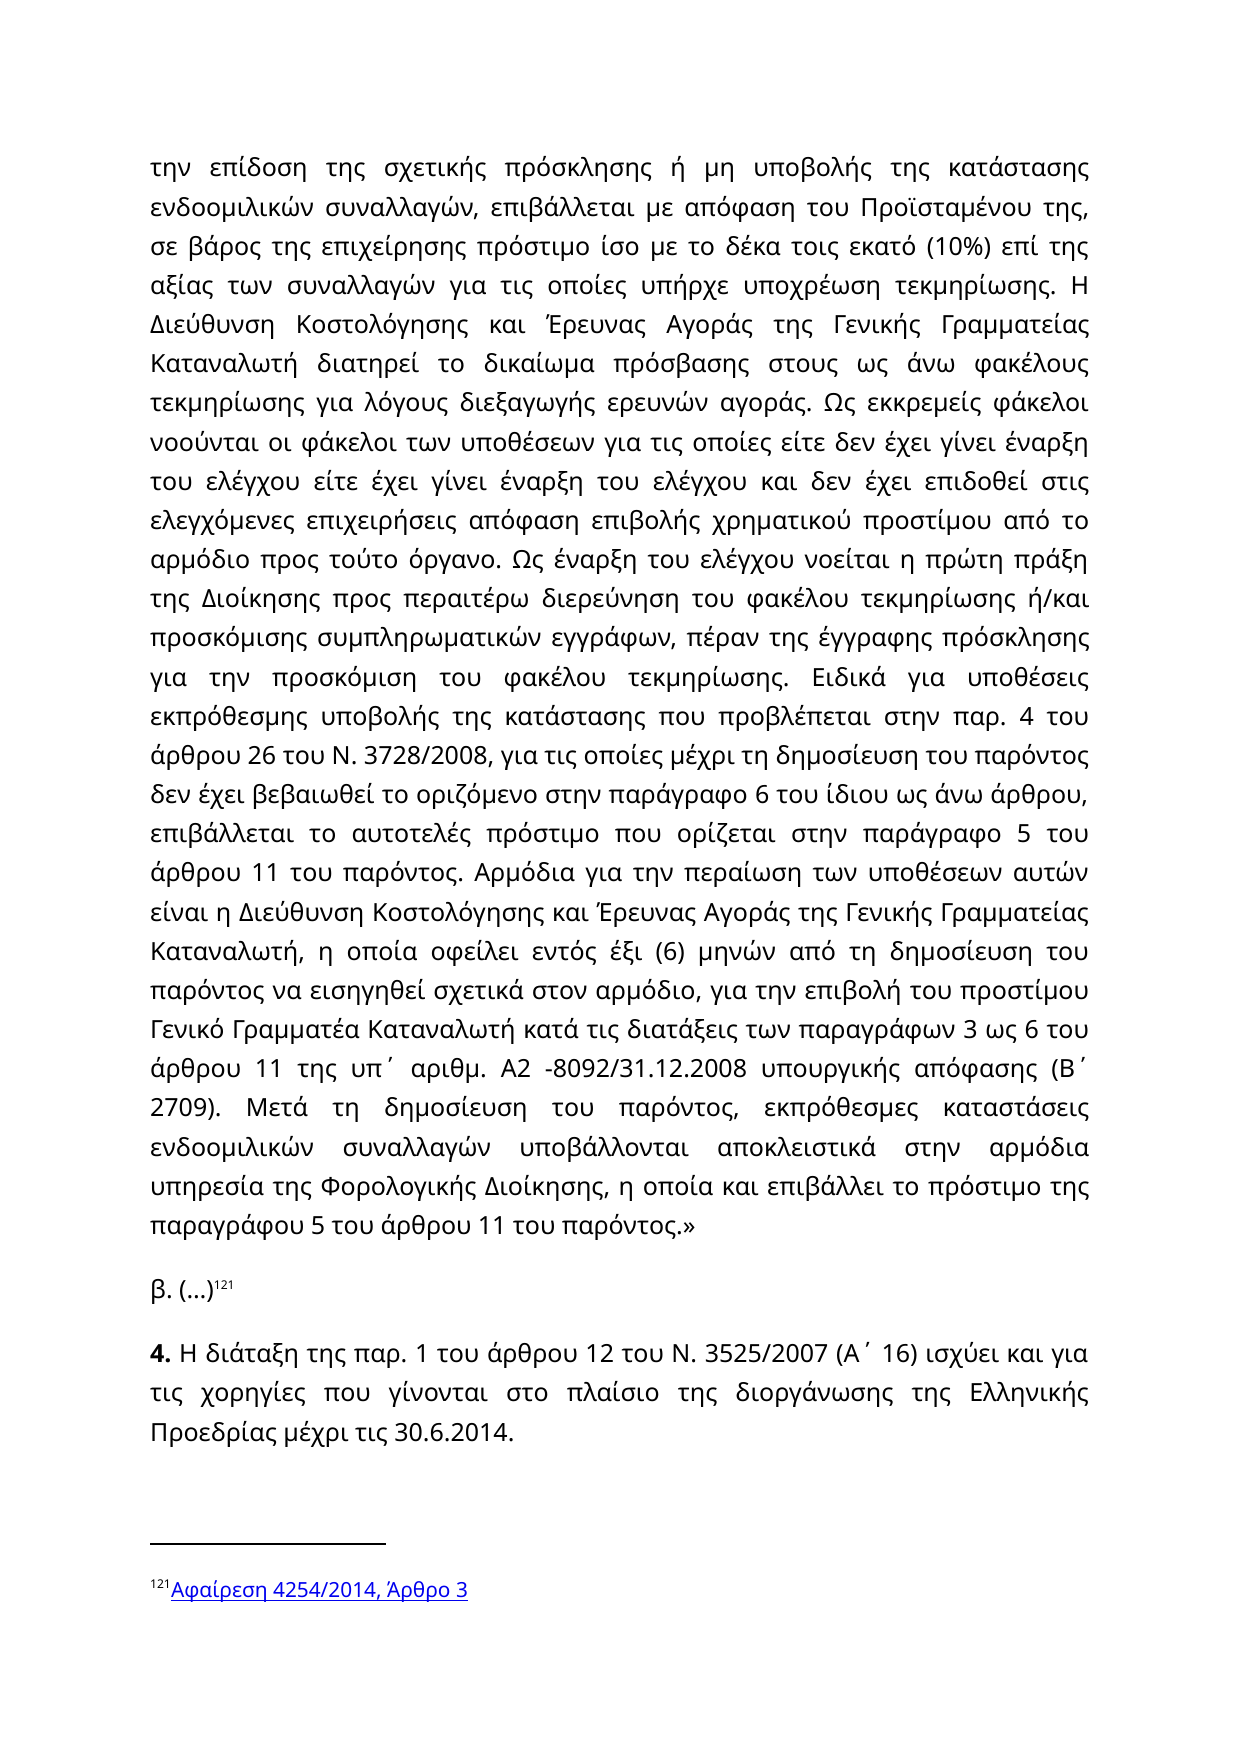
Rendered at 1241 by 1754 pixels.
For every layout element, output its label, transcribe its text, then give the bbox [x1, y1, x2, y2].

text Αφαίρεση 4254/2014, Άρθρο 3 [150, 1576, 1090, 1604]
text την επίδοση της σχετικής πρόσκλησης ή μη υποβολής της κατάστασης ενδοομιλικών συναλλαγών, επιβάλλεται με απόφαση του Προϊσταμένου της, σε βάρος της επιχείρησης πρόστιμο ίσο με το δέκα τοις εκατό (10%) επί της αξίας των συναλλαγών για τις οποίες υπήρχε υποχρέωση τεκμηρίωσης. Η Διεύθυνση Κοστολόγησης και Έρευνας Αγοράς της Γενικής Γραμματείας Καταναλωτή διατηρεί το δικαίωμα πρόσβασης στους ως άνω φακέλους τεκμηρίωσης για λόγους διεξαγωγής ερευνών αγοράς. Ως εκκρεμείς φάκελοι νοούνται οι φάκελοι των υποθέσεων για τις οποίες είτε δεν έχει γίνει έναρξη του ελέγχου είτε έχει γίνει έναρξη του ελέγχου και δεν έχει επιδοθεί στις ελεγχόμενες επιχειρήσεις απόφαση επιβολής χρηματικού προστίμου από το αρμόδιο προς τούτο όργανο. Ως έναρξη του ελέγχου νοείται η πρώτη πράξη της Διοίκησης προς περαιτέρω διερεύνηση του φακέλου τεκμηρίωσης ή/και προσκόμισης συμπληρωματικών εγγράφων, πέραν της έγγραφης πρόσκλησης για την προσκόμιση του φακέλου τεκμηρίωσης. Ειδικά για υποθέσεις εκπρόθεσμης υποβολής της κατάστασης που προβλέπεται στην παρ. 4 του άρθρου 26 του Ν. 3728/2008, για τις οποίες μέχρι τη δημοσίευση του παρόντος δεν έχει βεβαιωθεί το οριζόμενο στην παράγραφο 6 του ίδιου ως άνω άρθρου, επιβάλλεται το αυτοτελές πρόστιμο που ορίζεται στην παράγραφο 5 του άρθρου 11 του παρόντος. Αρμόδια για την περαίωση των υποθέσεων αυτών είναι η Διεύθυνση Κοστολόγησης και Έρευνας Αγοράς της Γενικής Γραμματείας Καταναλωτή, η οποία οφείλει εντός έξι (6) μηνών από τη δημοσίευση του παρόντος να εισηγηθεί σχετικά στον αρμόδιο, για την επιβολή του προστίμου Γενικό Γραμματέα Καταναλωτή κατά τις διατάξεις των παραγράφων 3 ως 6 του άρθρου 11 της υπ΄ αριθμ. Α2 -8092/31.12.2008 υπουργικής απόφασης (Β΄ 2709). Μετά τη δημοσίευση του παρόντος, εκπρόθεσμες καταστάσεις ενδοομιλικών συναλλαγών υποβάλλονται αποκλειστικά στην αρμόδια υπηρεσία της Φορολογικής Διοίκησης, η οποία και επιβάλλει το πρόστιμο της παραγράφου 5 του άρθρου 11 του παρόντος.» [150, 150, 1090, 1242]
text 4. H διάταξη της παρ. 1 του άρθρου 12 του Ν. 3525/2007 (Α΄ 16) ισχύει και για τις χορηγίες που γίνονται στο πλαίσιο της διοργάνωσης της Ελληνικής Προεδρίας μέχρι τις 30.6.2014. [150, 1336, 1090, 1448]
text β. (…) [150, 1272, 1090, 1306]
